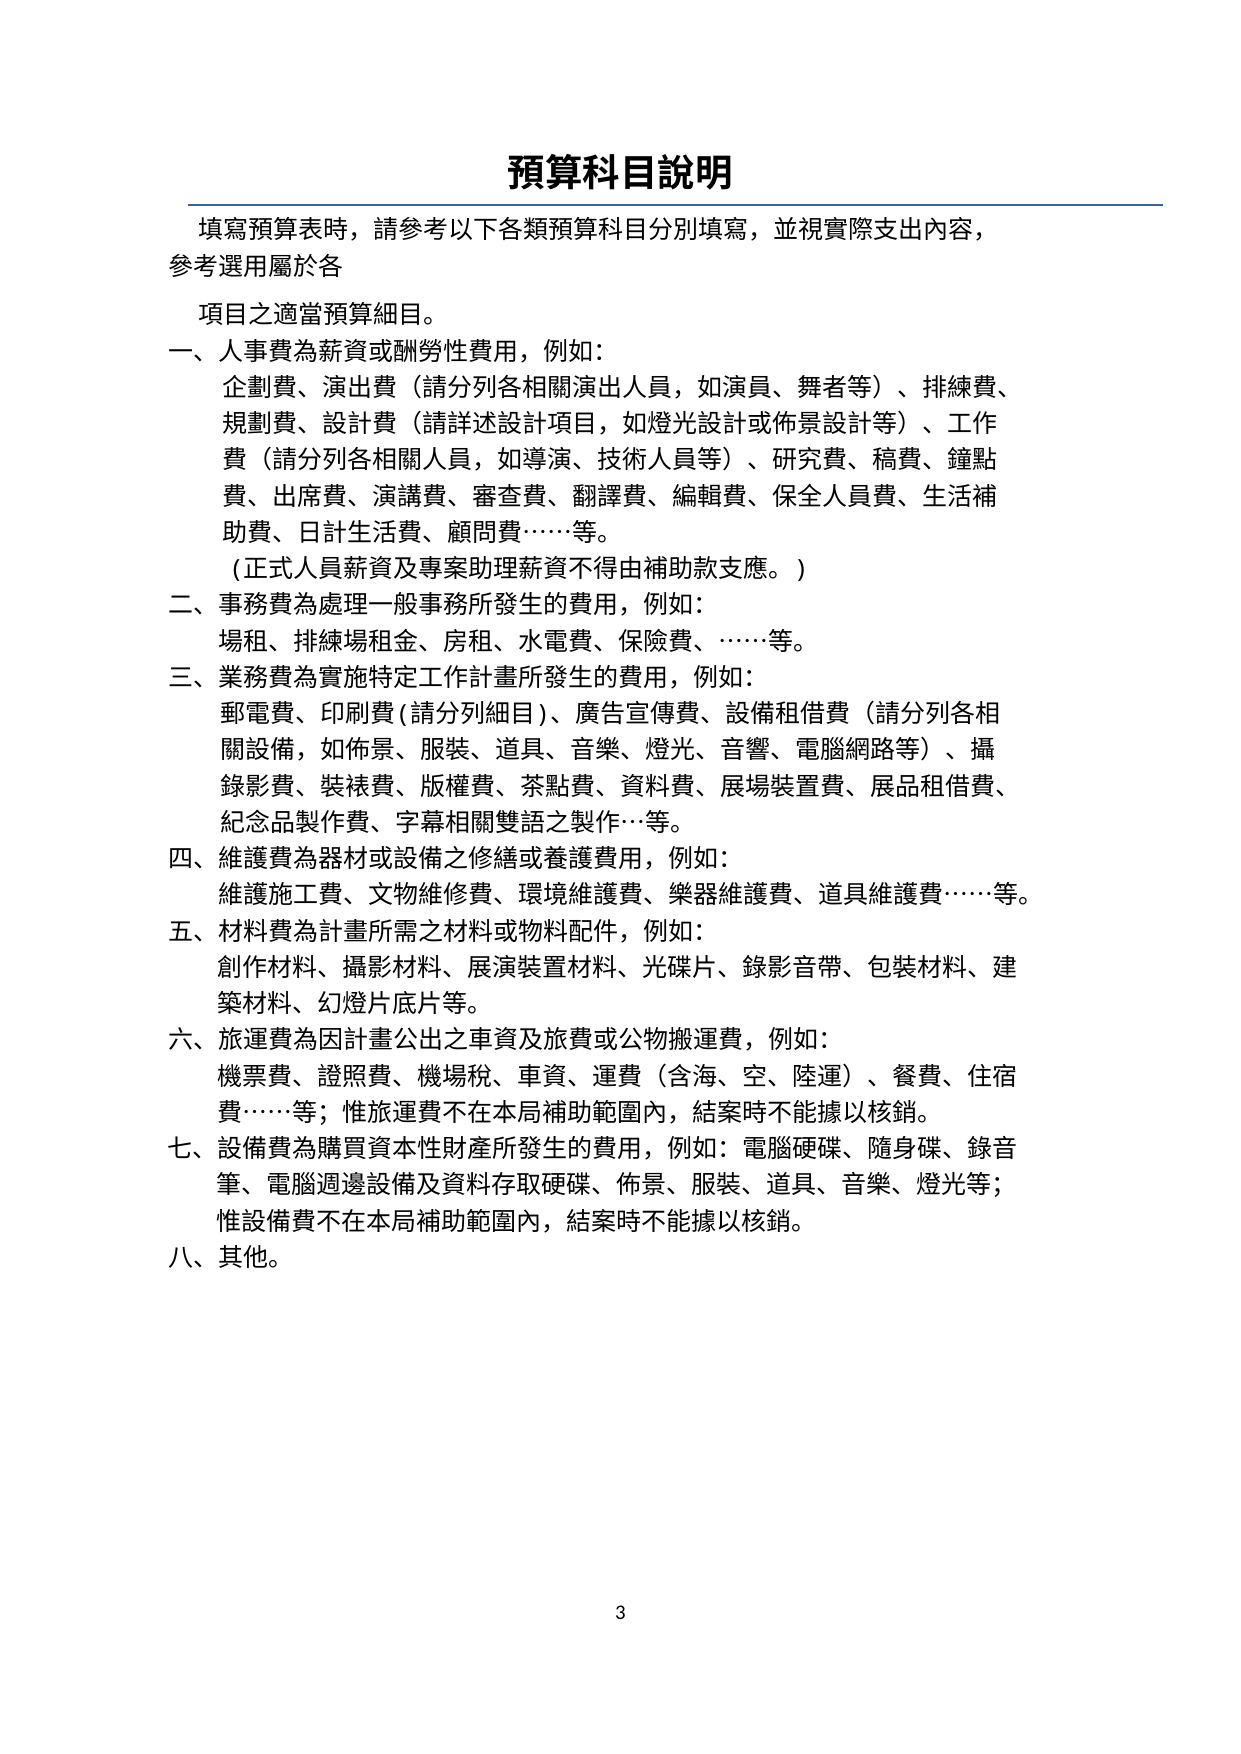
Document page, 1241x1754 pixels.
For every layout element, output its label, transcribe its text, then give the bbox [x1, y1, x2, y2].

text (正式人員薪資及專案助理薪資不得由補助款支應。) [214, 549, 1053, 585]
text 維護施工費、文物維修費、環境維護費、樂器維護費、道具維護費……等。 [169, 875, 1020, 911]
text 二、事務費為處理一般事務所發生的費用，例如： [169, 585, 1020, 621]
text 填寫預算表時，請參考以下各類預算科目分別填寫，並視實際支出內容，參考選用屬於各 [169, 210, 1020, 282]
text 七、設備費為購買資本性財產所發生的費用，例如：電腦硬碟、隨身碟、錄音筆、電腦週邊設備及資料存取硬碟、佈景、服裝、道具、音樂、燈光等；惟設備費不在本局補助範圍內，結案時不能據以核銷。 [167, 1129, 1020, 1237]
text 四、維護費為器材或設備之修繕或養護費用，例如： [169, 839, 1020, 875]
text 項目之適當預算細目。 [169, 295, 1020, 331]
text 郵電費、印刷費(請分列細目)、廣告宣傳費、設備租借費（請分列各相關設備，如佈景、服裝、道具、音樂、燈光、音響、電腦網路等）、攝錄影費、裝裱費、版權費、茶點費、資料費、展場裝置費、展品租借費、紀念品製作費、字幕相關雙語之製作…等。 [220, 694, 1020, 839]
text 五、材料費為計畫所需之材料或物料配件，例如： [169, 911, 1020, 947]
text 一、人事費為薪資或酬勞性費用，例如： [169, 331, 1020, 367]
text 機票費、證照費、機場稅、車資、運費（含海、空、陸運）、餐費、住宿費……等；惟旅運費不在本局補助範圍內，結案時不能據以核銷。 [217, 1056, 1020, 1129]
text 三、業務費為實施特定工作計畫所發生的費用，例如： [169, 657, 1020, 694]
text 創作材料、攝影材料、展演裝置材料、光碟片、錄影音帶、包裝材料、建築材料、幻燈片底片等。 [217, 947, 1020, 1020]
text 企劃費、演出費（請分列各相關演出人員，如演員、舞者等）、排練費、規劃費、設計費（請詳述設計項目，如燈光設計或佈景設計等）、工作費（請分列各相關人員，如導演、技術人員等）、研究費、稿費、鐘點費、出席費、演講費、審查費、翻譯費、編輯費、保全人員費、生活補助費、日計生活費、顧問費……等。 [222, 367, 1020, 549]
text 六、旅運費為因計畫公出之車資及旅費或公物搬運費，例如： [169, 1020, 1020, 1056]
text 場租、排練場租金、房租、水電費、保險費、……等。 [169, 621, 1020, 657]
text 預算科目說明 [187, 143, 1053, 197]
text 八、其他。 [169, 1237, 1020, 1274]
